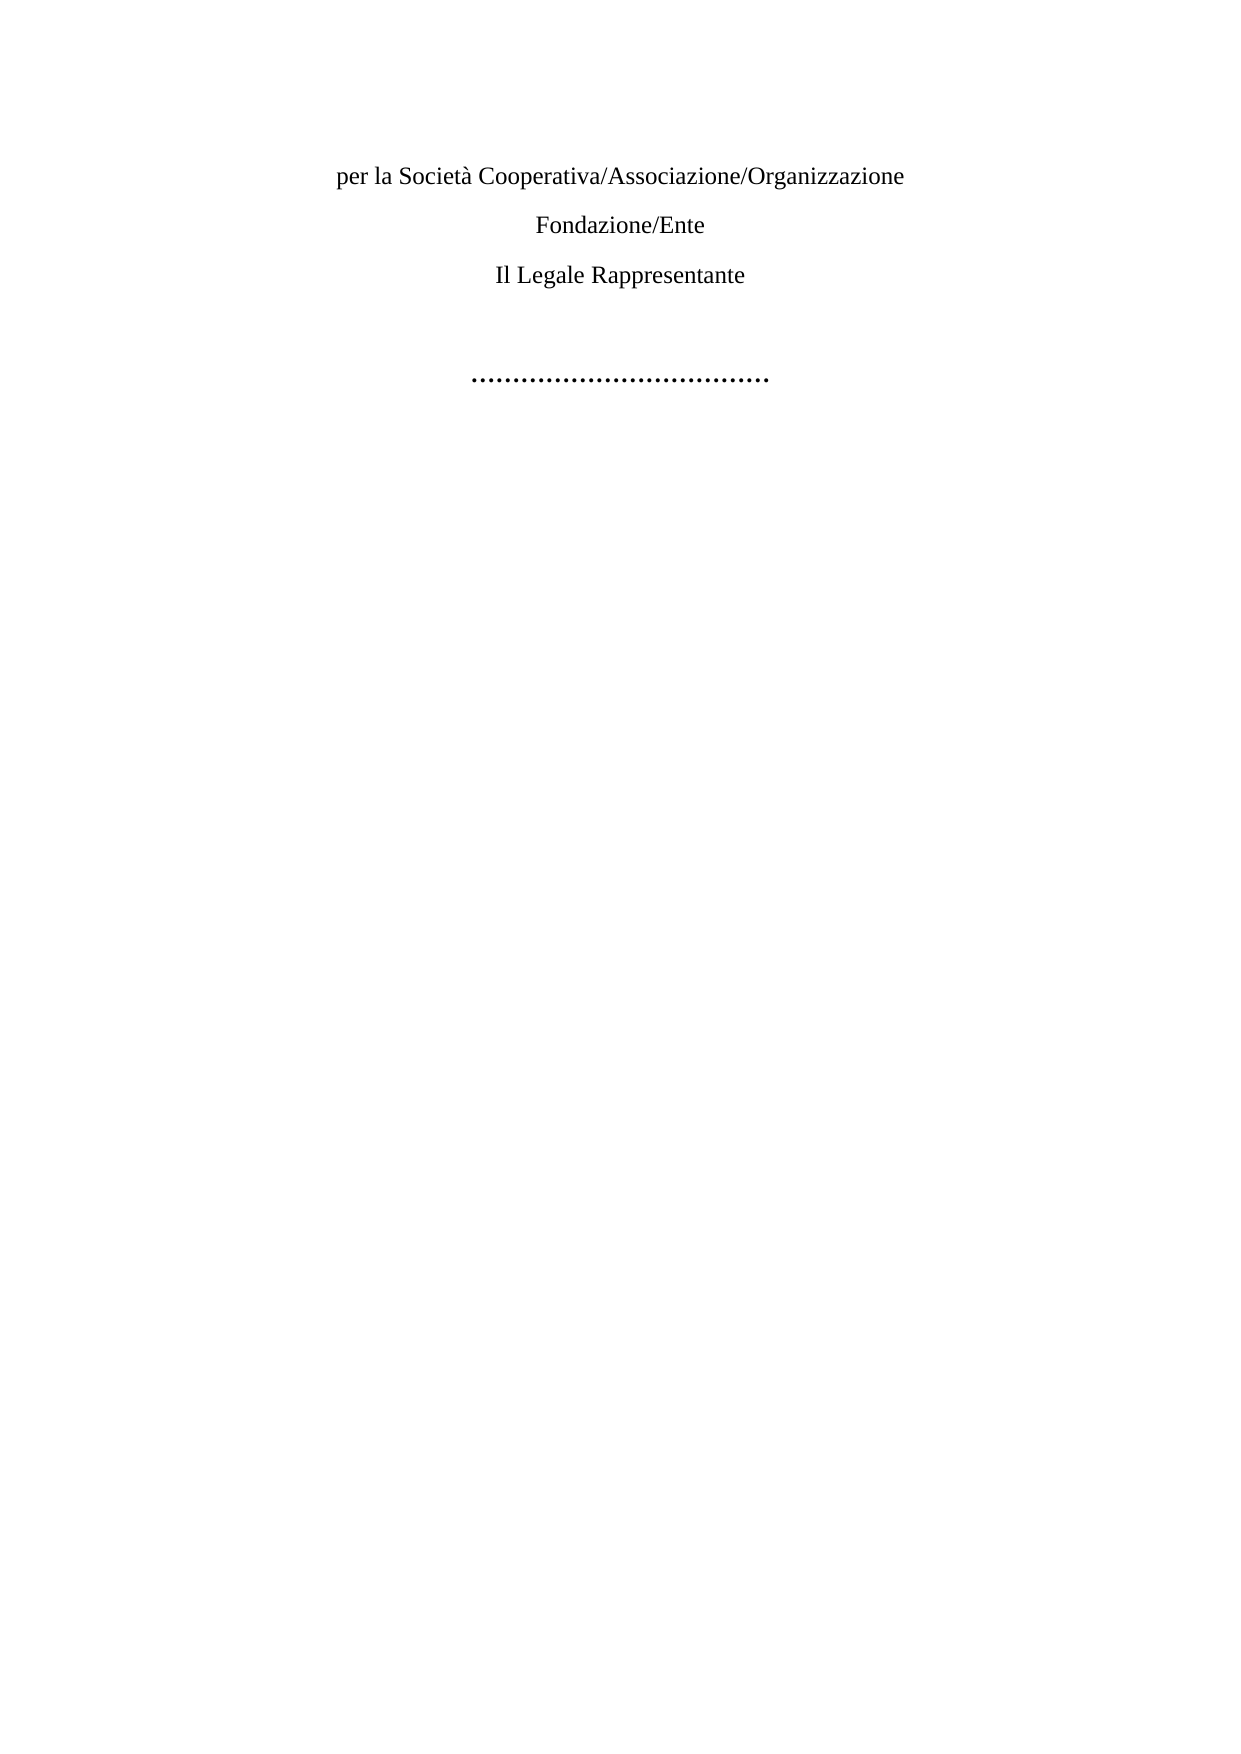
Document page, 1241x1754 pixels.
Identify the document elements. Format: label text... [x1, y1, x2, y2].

text ……………………………… [118, 359, 1122, 387]
text Il Legale Rappresentante [118, 260, 1122, 289]
text Fondazione/Ente [118, 211, 1122, 239]
text per la Società Cooperativa/Associazione/Organizzazione [118, 161, 1122, 190]
